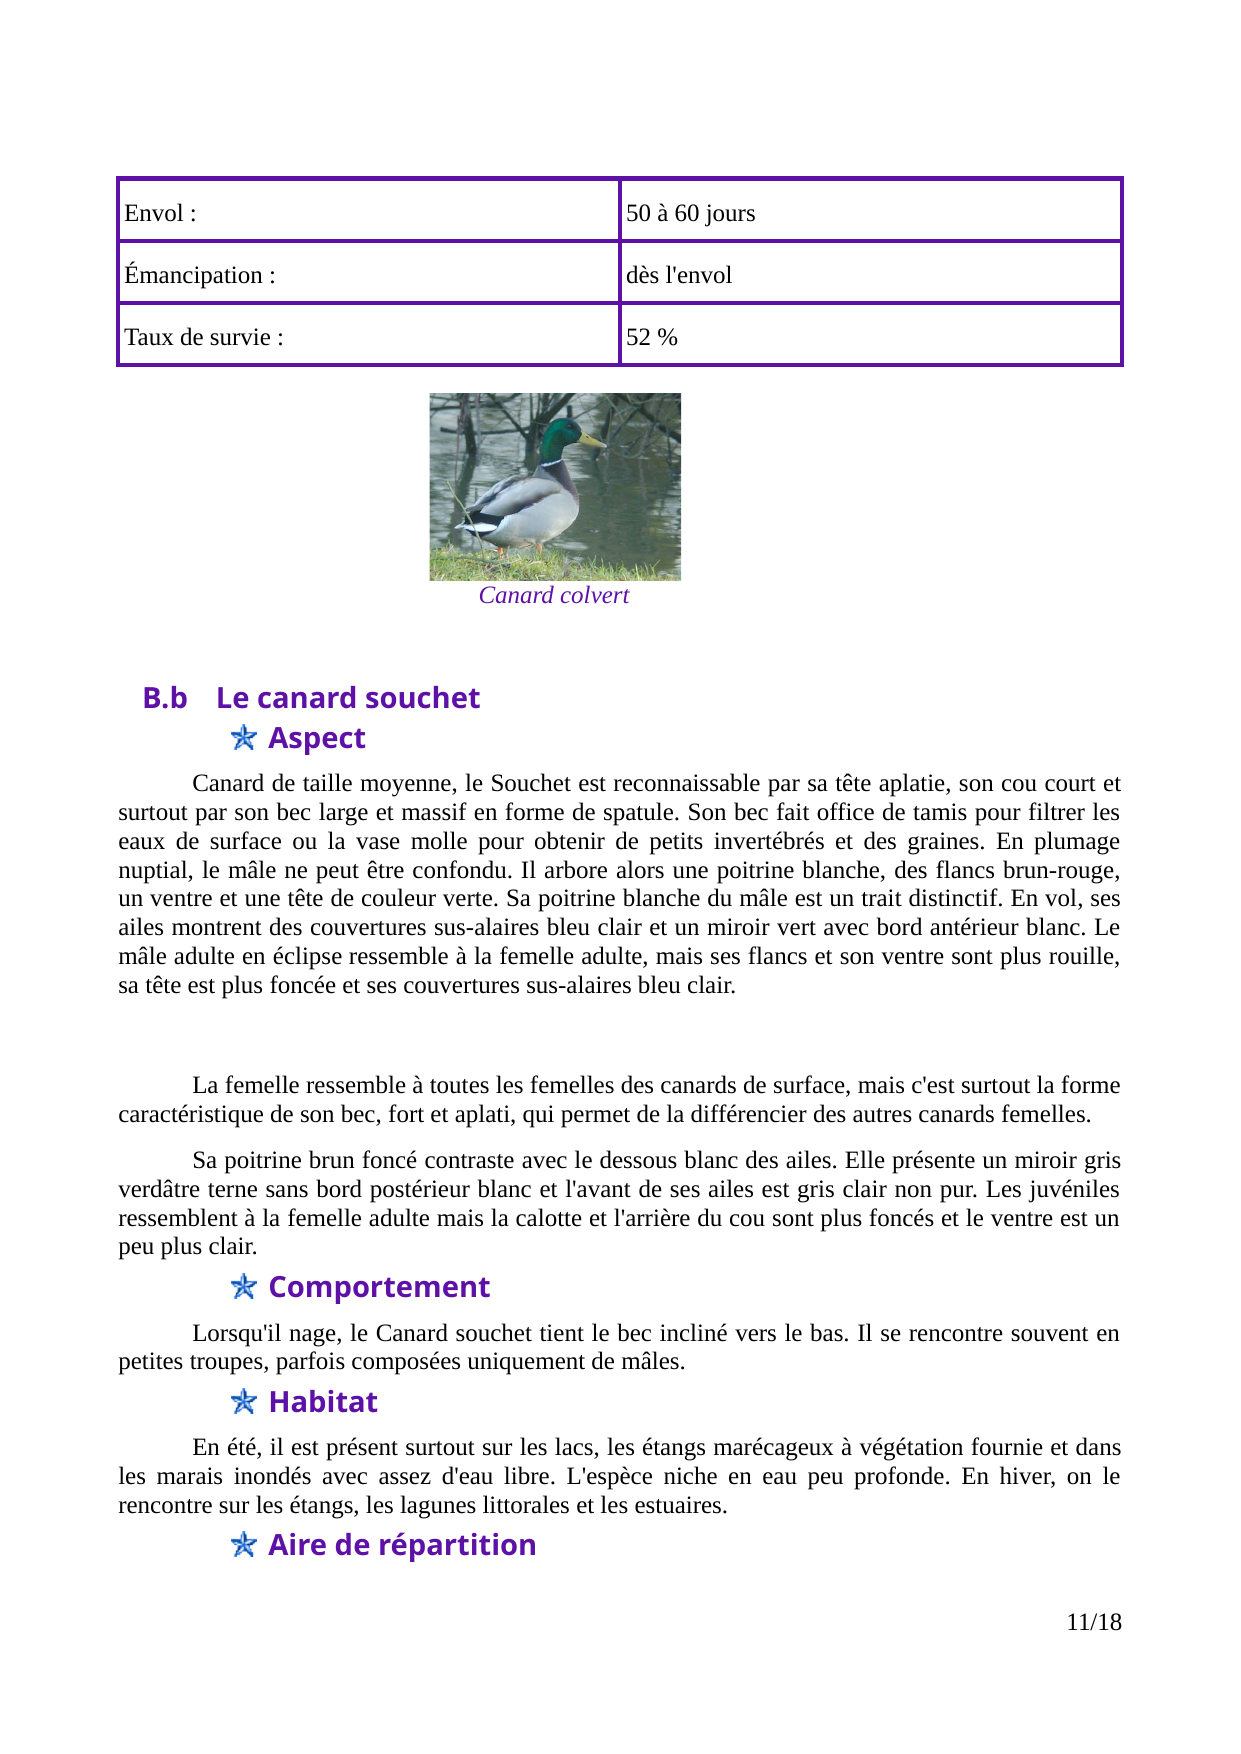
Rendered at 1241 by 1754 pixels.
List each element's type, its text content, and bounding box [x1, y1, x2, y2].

text Canard de taille moyenne, le Souchet est reconnaissable par sa tête aplatie, son cou court et surtout par son bec large et massif en forme de spatule. Son bec fait office de tamis pour filtrer les eaux de surface ou la vase molle pour obtenir de petits invertébrés et des graines. En plumage nuptial, le mâle ne peut être confondu. Il arbore alors une poitrine blanche, des flancs brun-rouge, un ventre et une tête de couleur verte. Sa poitrine blanche du mâle est un trait distinctif. En vol, ses ailes montrent des couvertures sus-alaires bleu clair et un miroir vert avec bord antérieur blanc. Le mâle adulte en éclipse ressemble à la femelle adulte, mais ses flancs et son ventre sont plus rouille, sa tête est plus foncée et ses couvertures sus-alaires bleu clair. [118, 768, 1122, 998]
table_cell dès l'envol [622, 243, 1120, 301]
picture [429, 393, 682, 581]
subtitle Comportement [231, 1266, 1122, 1306]
subtitle Le canard souchet [142, 677, 1122, 717]
subtitle Habitat [231, 1381, 1122, 1421]
picture [231, 1531, 257, 1557]
picture [231, 724, 257, 750]
table_cell 50 à 60 jours [622, 181, 1120, 238]
table_cell Taux de survie : [120, 305, 618, 363]
text Canard colvert [429, 581, 681, 609]
picture [231, 1273, 257, 1299]
table_cell Envol : [120, 181, 618, 238]
picture [231, 1388, 257, 1414]
text En été, il est présent surtout sur les lacs, les étangs marécageux à végétation fournie et dans les marais inondés avec assez d'eau libre. L'espèce niche en eau peu profonde. En hiver, on le rencontre sur les étangs, les lagunes littorales et les estuaires. [118, 1432, 1122, 1519]
text La femelle ressemble à toutes les femelles des canards de surface, mais c'est surtout la forme caractéristique de son bec, fort et aplati, qui permet de la différencier des autres canards femelles. [118, 1070, 1122, 1127]
table_cell 52 % [622, 305, 1120, 363]
subtitle Aspect [231, 717, 1122, 757]
text Sa poitrine brun foncé contraste avec le dessous blanc des ailes. Elle présente un miroir gris verdâtre terne sans bord postérieur blanc et l'avant de ses ailes est gris clair non pur. Les juvéniles ressemblent à la femelle adulte mais la calotte et l'arrière du cou sont plus foncés et le ventre est un peu plus clair. [118, 1145, 1122, 1260]
text Lorsqu'il nage, le Canard souchet tient le bec incliné vers le bas. Il se rencontre souvent en petites troupes, parfois composées uniquement de mâles. [118, 1318, 1122, 1375]
table_cell Émancipation : [120, 243, 618, 301]
subtitle Aire de répartition [231, 1525, 1122, 1564]
